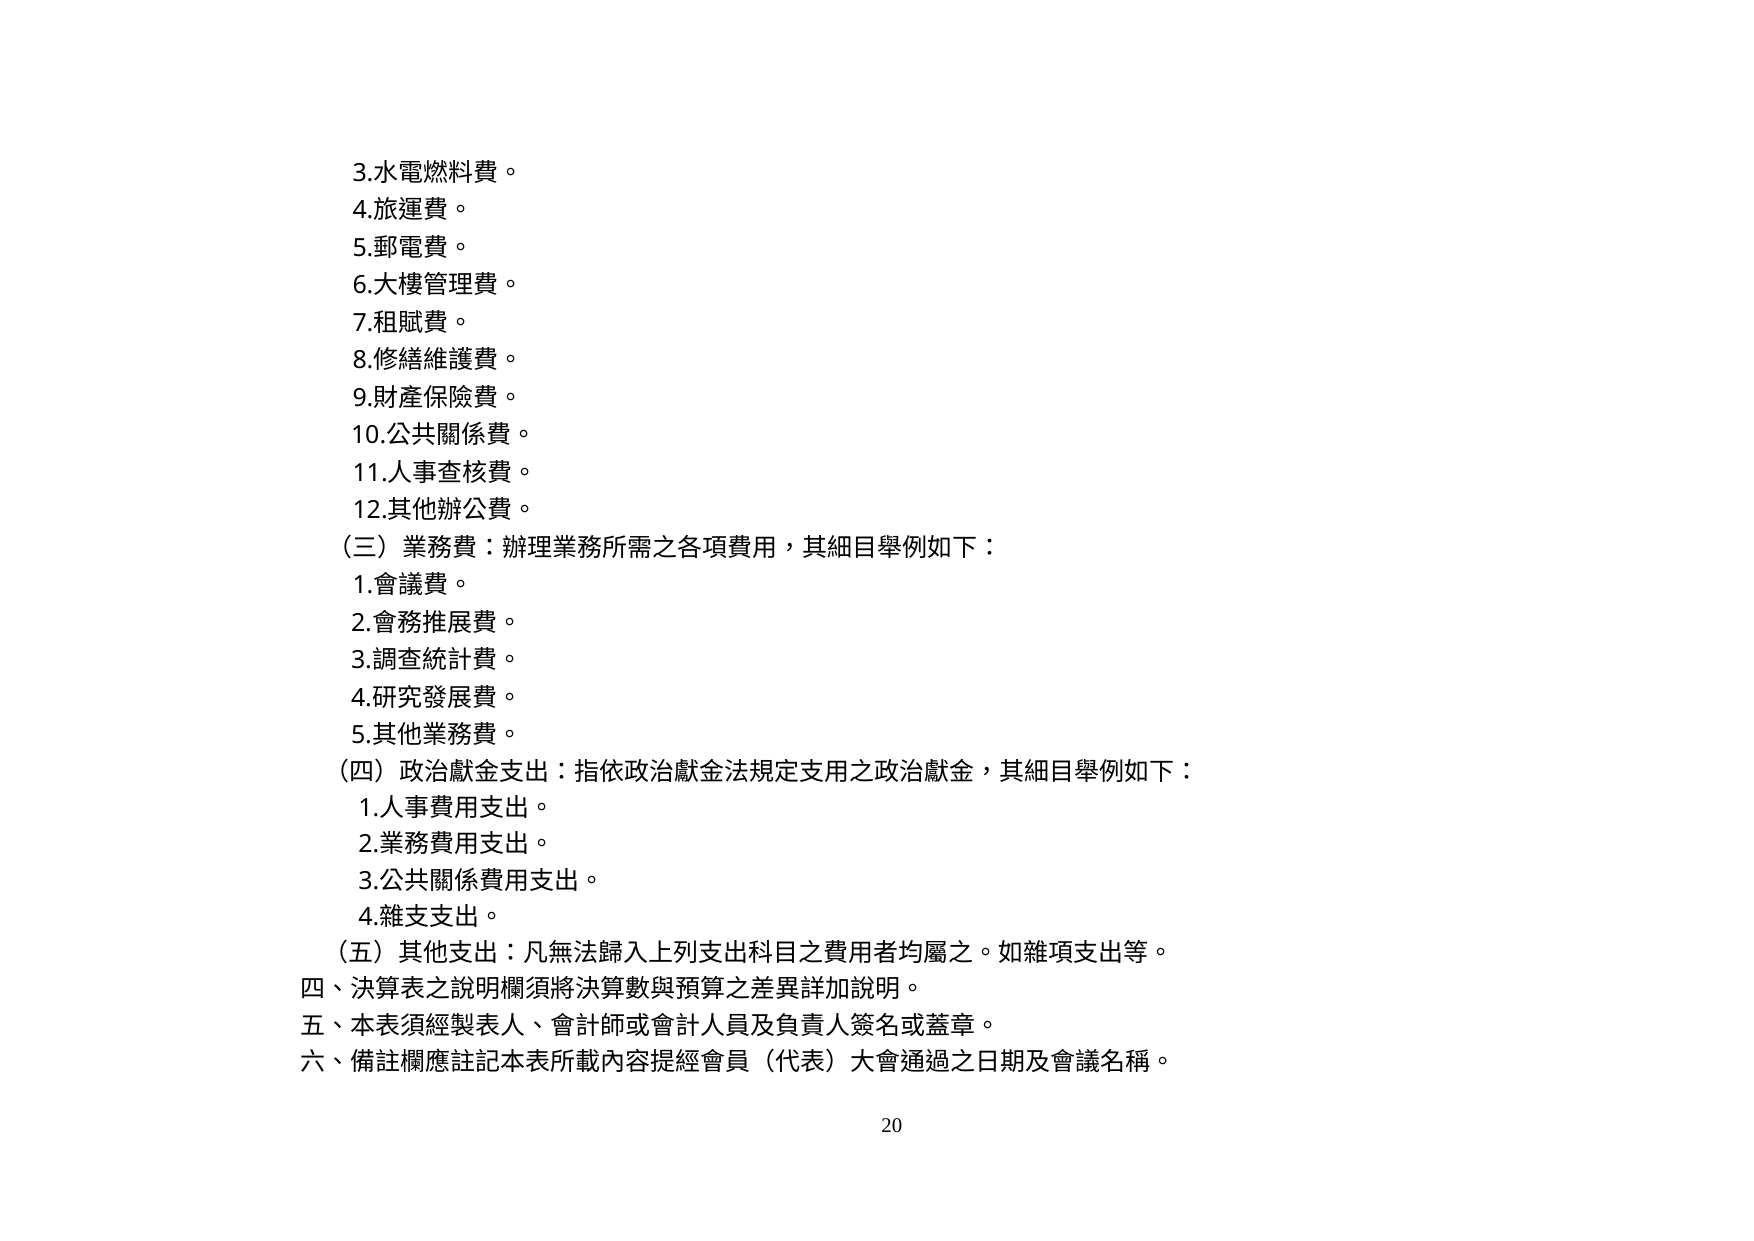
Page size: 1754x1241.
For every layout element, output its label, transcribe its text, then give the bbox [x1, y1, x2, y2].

text 3.公共關係費用支出。 [225, 860, 1607, 896]
text 8.修繕維護費。 [177, 339, 1606, 376]
text （三）業務費：辦理業務所需之各項費用，其細目舉例如下： [177, 526, 1606, 564]
text 5.其他業務費。 [177, 714, 1606, 751]
text 3.水電燃料費。 [177, 151, 1606, 189]
text 3.調查統計費。 [177, 639, 1606, 676]
text 11.人事查核費。 [177, 451, 1606, 489]
text 2.業務費用支出。 [225, 824, 1607, 860]
text （四）政治獻金支出：指依政治獻金法規定支用之政治獻金，其細目舉例如下： [322, 751, 1607, 788]
text 四、決算表之說明欄須將決算數與預算之差異詳加說明。 [300, 969, 1607, 1005]
text 1.人事費用支出。 [225, 788, 1607, 824]
text 12.其他辦公費。 [177, 489, 1606, 526]
text 2.會務推展費。 [177, 601, 1606, 639]
text 4.研究發展費。 [177, 676, 1606, 714]
text 六、備註欄應註記本表所載內容提經會員（代表）大會通過之日期及會議名稱。 [300, 1041, 1607, 1078]
text 6.大樓管理費。 [177, 264, 1606, 301]
text 五、本表須經製表人、會計師或會計人員及負責人簽名或蓋章。 [300, 1005, 1607, 1041]
text 7.租賦費。 [177, 301, 1606, 339]
text 4.旅運費。 [177, 189, 1606, 226]
text 9.財產保險費。 [177, 376, 1606, 414]
text 10.公共關係費。 [256, 414, 1606, 451]
text （五）其他支出：凡無法歸入上列支出科目之費用者均屬之。如雜項支出等。 [322, 933, 1607, 969]
text 1.會議費。 [177, 564, 1606, 601]
text 4.雜支支出。 [225, 896, 1607, 933]
text 5.郵電費。 [177, 226, 1606, 264]
